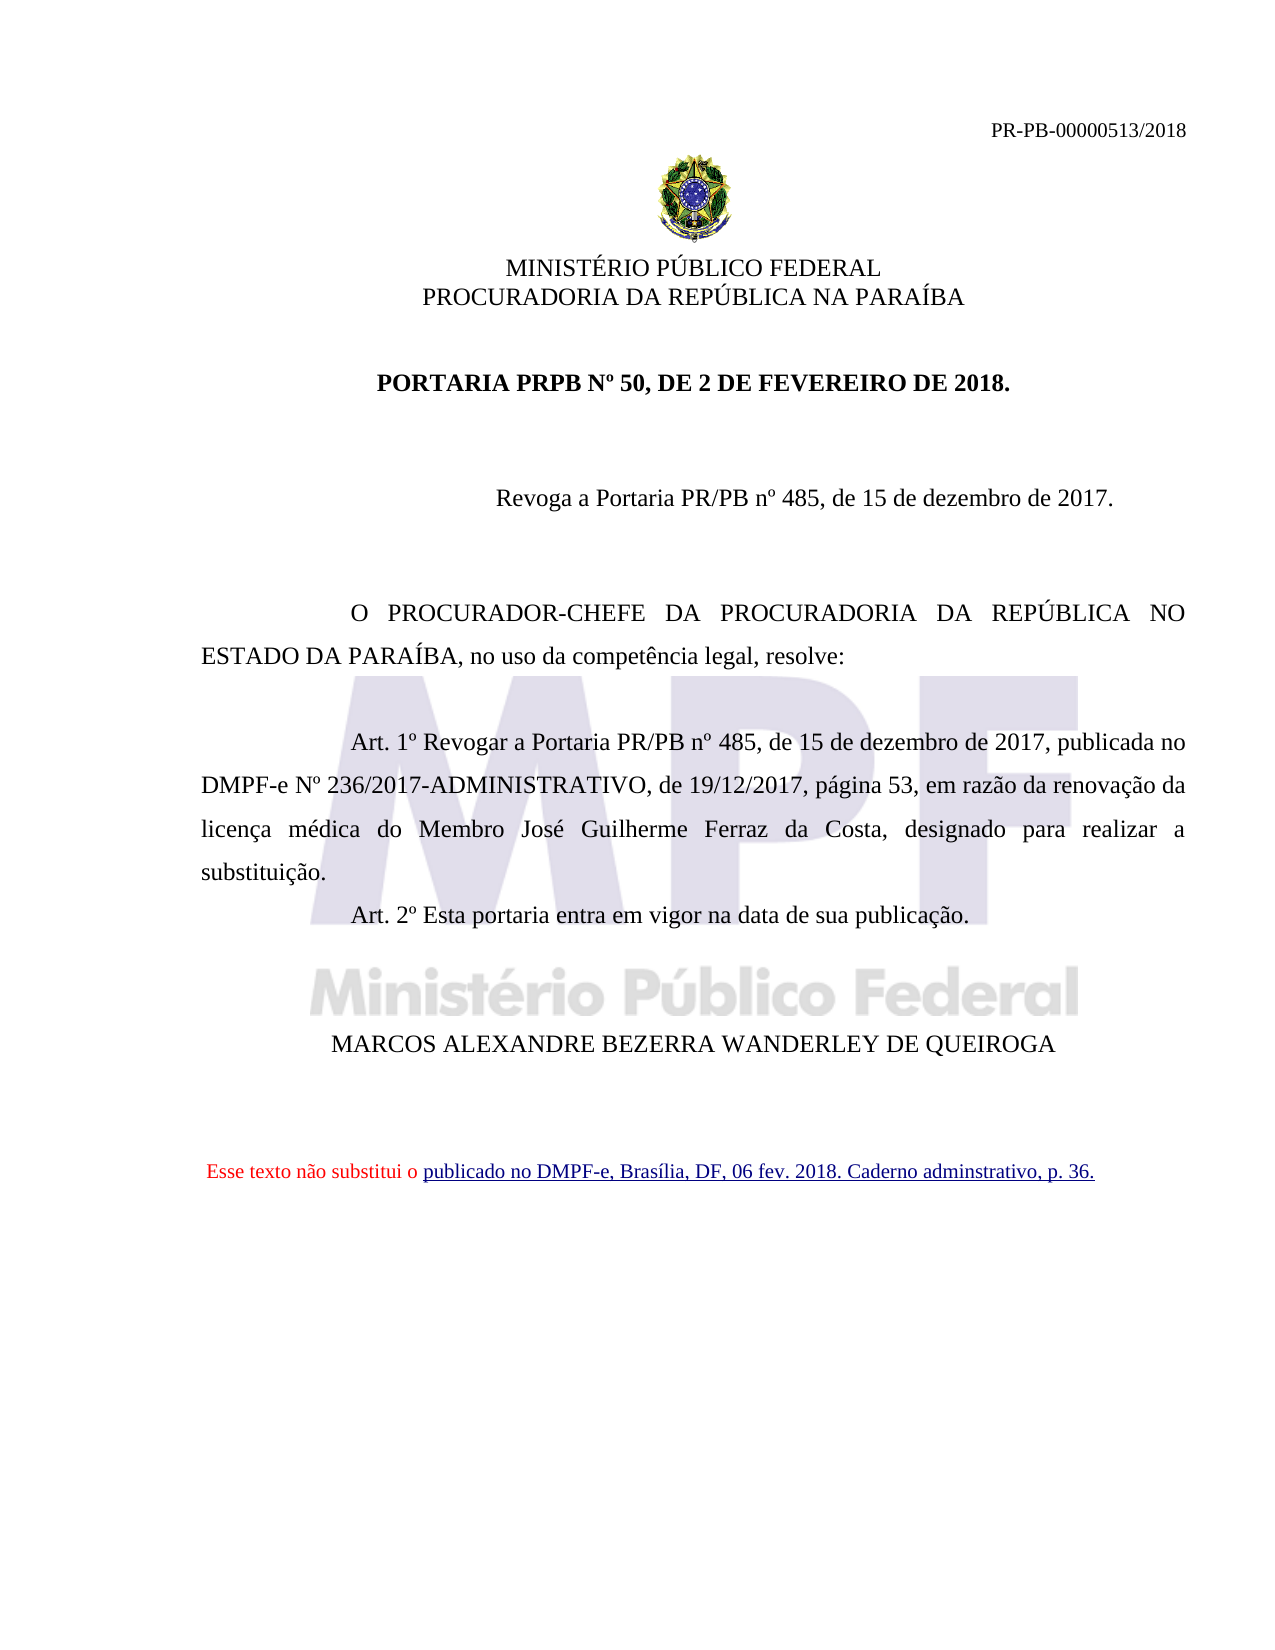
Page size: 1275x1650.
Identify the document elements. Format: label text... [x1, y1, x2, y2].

text Art. 2º Esta portaria entra em vigor na data de sua publicação. [201, 900, 1186, 929]
text MARCOS ALEXANDRE BEZERRA WANDERLEY DE QUEIROGA [201, 1029, 1186, 1058]
text Revoga a Portaria PR/PB nº 485, de 15 de dezembro de 2017. [496, 483, 1186, 512]
text PR-PB-00000513/2018 [201, 118, 1186, 142]
text MINISTÉRIO PÚBLICO FEDERAL [201, 253, 1186, 282]
picture [310, 676, 1078, 727]
picture [310, 886, 1078, 900]
text Art. 1º Revogar a Portaria PR/PB nº 485, de 15 de dezembro de 2017, publicada no DMPF-e Nº 236/2017-ADMINISTRATIVO, de 19/12/2017, página 53, em razão da renovação da licença médica do Membro José Guilherme Ferraz da Costa, designado para realizar a substituição. [201, 727, 1186, 886]
text O PROCURADOR-CHEFE DA PROCURADORIA DA REPÚBLICA NO ESTADO DA PARAÍBA, no uso da competência legal, resolve: [201, 598, 1186, 670]
picture [310, 929, 1078, 1016]
subtitle PROCURADORIA DA REPÚBLICA NA PARAÍBA [201, 282, 1186, 311]
text PORTARIA PRPB Nº 50, DE 2 DE FEVEREIRO DE 2018. [201, 368, 1186, 397]
text Esse texto não substitui o publicado no DMPF-e, Brasília, DF, 06 fev. 2018. Caderno adminstrativo, p. 36. [201, 1159, 1186, 1183]
